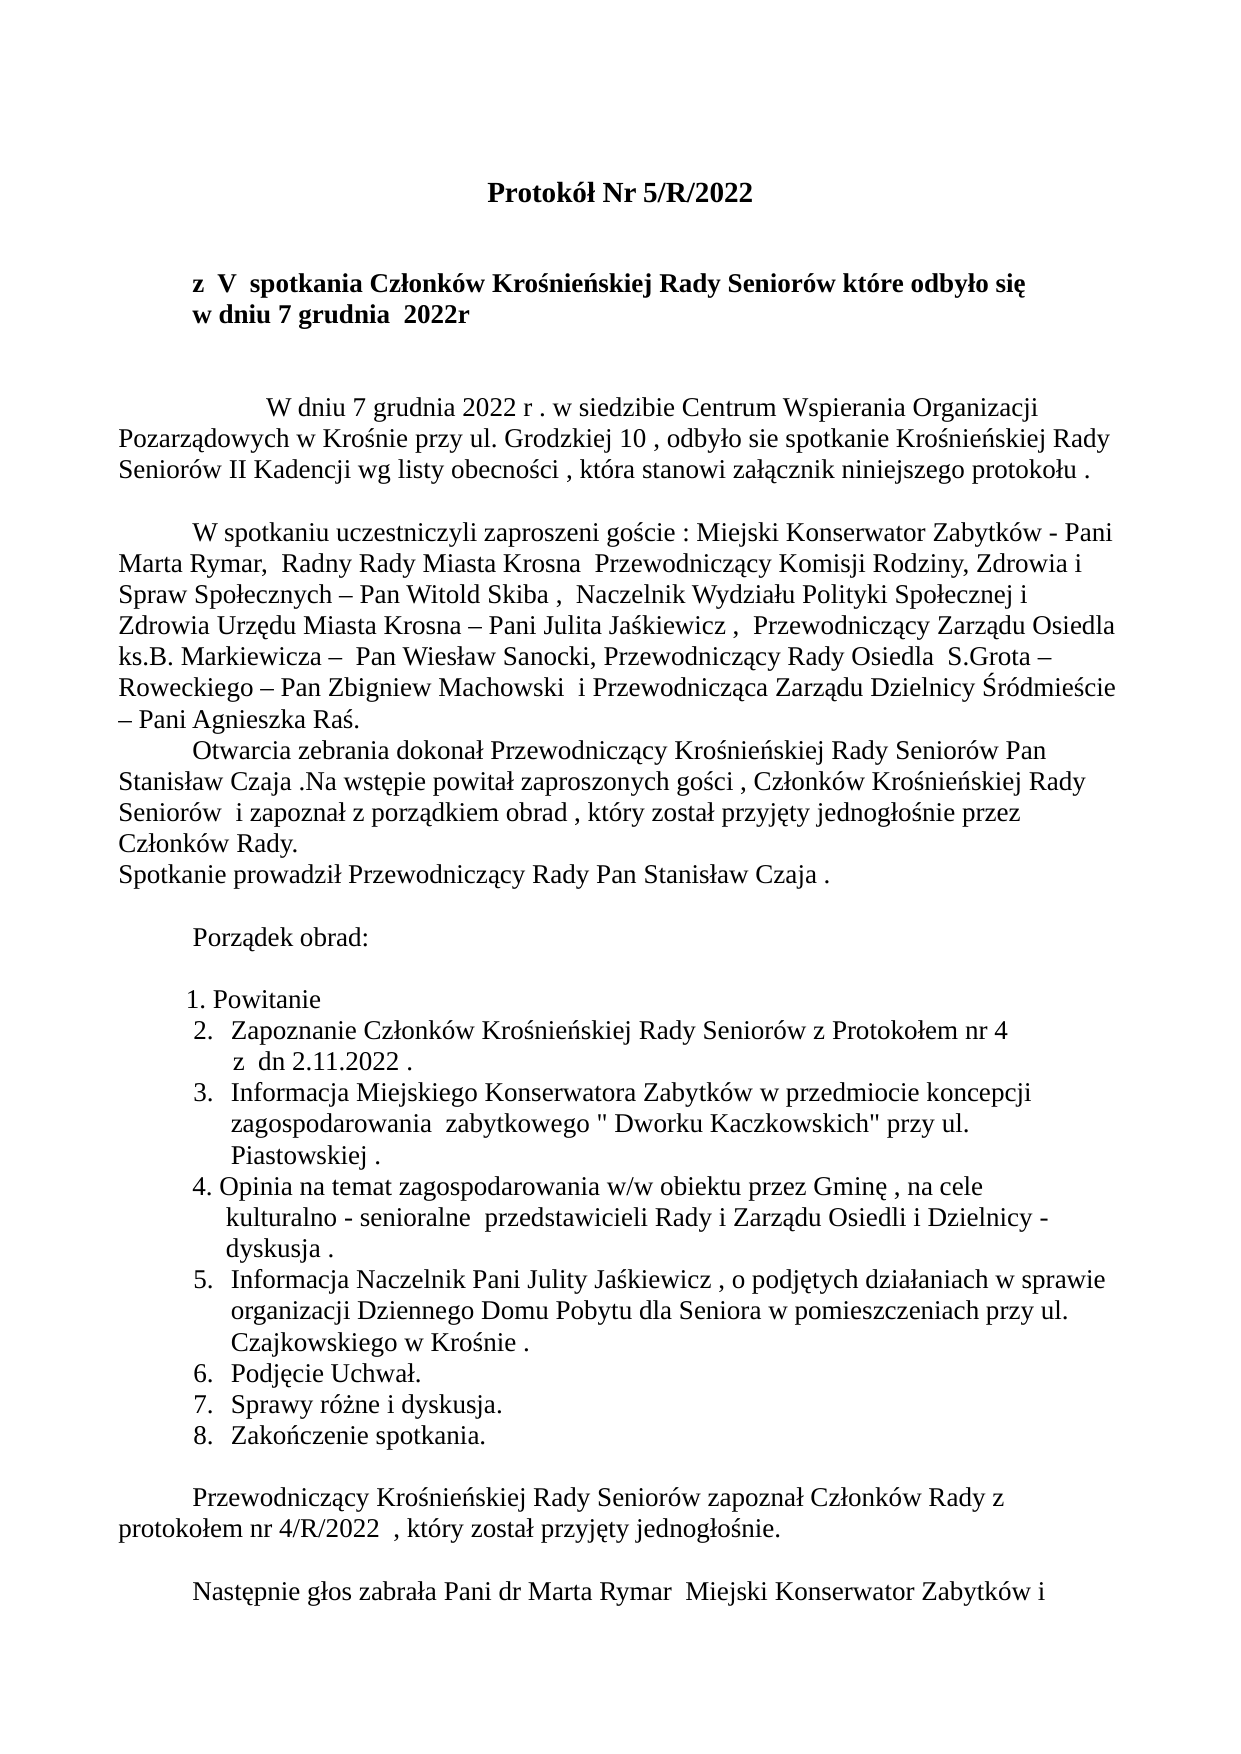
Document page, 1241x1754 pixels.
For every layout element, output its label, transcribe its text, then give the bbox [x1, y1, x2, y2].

text 4. Opinia na temat zagospodarowania w/w obiektu przez Gminę , na cele kulturalno - senioralne przedstawicieli Rady i Zarządu Osiedli i Dzielnicy - dyskusja . [118, 1170, 1122, 1263]
text Protokół Nr 5/R/2022 [118, 176, 1122, 209]
text W spotkaniu uczestniczyli zaproszeni goście : Miejski Konserwator Zabytków - Pani Marta Rymar, Radny Rady Miasta Krosna Przewodniczący Komisji Rodziny, Zdrowia i Spraw Społecznych – Pan Witold Skiba , Naczelnik Wydziału Polityki Społecznej i Zdrowia Urzędu Miasta Krosna – Pani Julita Jaśkiewicz , Przewodniczący Zarządu Osiedla ks.B. Markiewicza – Pan Wiesław Sanocki, Przewodniczący Rady Osiedla S.Grota – Roweckiego – Pan Zbigniew Machowski i Przewodnicząca Zarządu Dzielnicy Śródmieście – Pani Agnieszka Raś. [118, 516, 1122, 734]
list Podjęcie Uchwał. [193, 1357, 1122, 1388]
text Porządek obrad: [118, 921, 1122, 952]
text W dniu 7 grudnia 2022 r . w siedzibie Centrum Wspierania Organizacji Pozarządowych w Krośnie przy ul. Grodzkiej 10 , odbyło sie spotkanie Krośnieńskiej Rady Seniorów II Kadencji wg listy obecności , która stanowi załącznik niniejszego protokołu . [118, 391, 1122, 485]
text w dniu 7 grudnia 2022r [118, 298, 1122, 329]
list Sprawy różne i dyskusja. [193, 1388, 1122, 1419]
list Informacja Miejskiego Konserwatora Zabytków w przedmiocie koncepcji zagospodarowania zabytkowego " Dworku Kaczkowskich" przy ul. Piastowskiej . [193, 1076, 1122, 1170]
text Otwarcia zebrania dokonał Przewodniczący Krośnieńskiej Rady Seniorów Pan Stanisław Czaja .Na wstępie powitał zaproszonych gości , Członków Krośnieńskiej Rady Seniorów i zapoznał z porządkiem obrad , który został przyjęty jednogłośnie przez Członków Rady. [118, 734, 1122, 858]
text Następnie głos zabrała Pani dr Marta Rymar Miejski Konserwator Zabytków i [118, 1575, 1122, 1606]
text z V spotkania Członków Krośnieńskiej Rady Seniorów które odbyło się [118, 267, 1122, 298]
text z dn 2.11.2022 . [118, 1045, 1122, 1076]
text Przewodniczący Krośnieńskiej Rady Seniorów zapoznał Członków Rady z protokołem nr 4/R/2022 , który został przyjęty jednogłośnie. [118, 1481, 1122, 1544]
list Informacja Naczelnik Pani Julity Jaśkiewicz , o podjętych działaniach w sprawie organizacji Dziennego Domu Pobytu dla Seniora w pomieszczeniach przy ul. Czajkowskiego w Krośnie . [193, 1263, 1122, 1357]
text Spotkanie prowadził Przewodniczący Rady Pan Stanisław Czaja . [118, 858, 1122, 889]
list Zakończenie spotkania. [193, 1419, 1122, 1450]
text 1. Powitanie [118, 983, 1122, 1014]
list Zapoznanie Członków Krośnieńskiej Rady Seniorów z Protokołem nr 4 [193, 1014, 1122, 1045]
